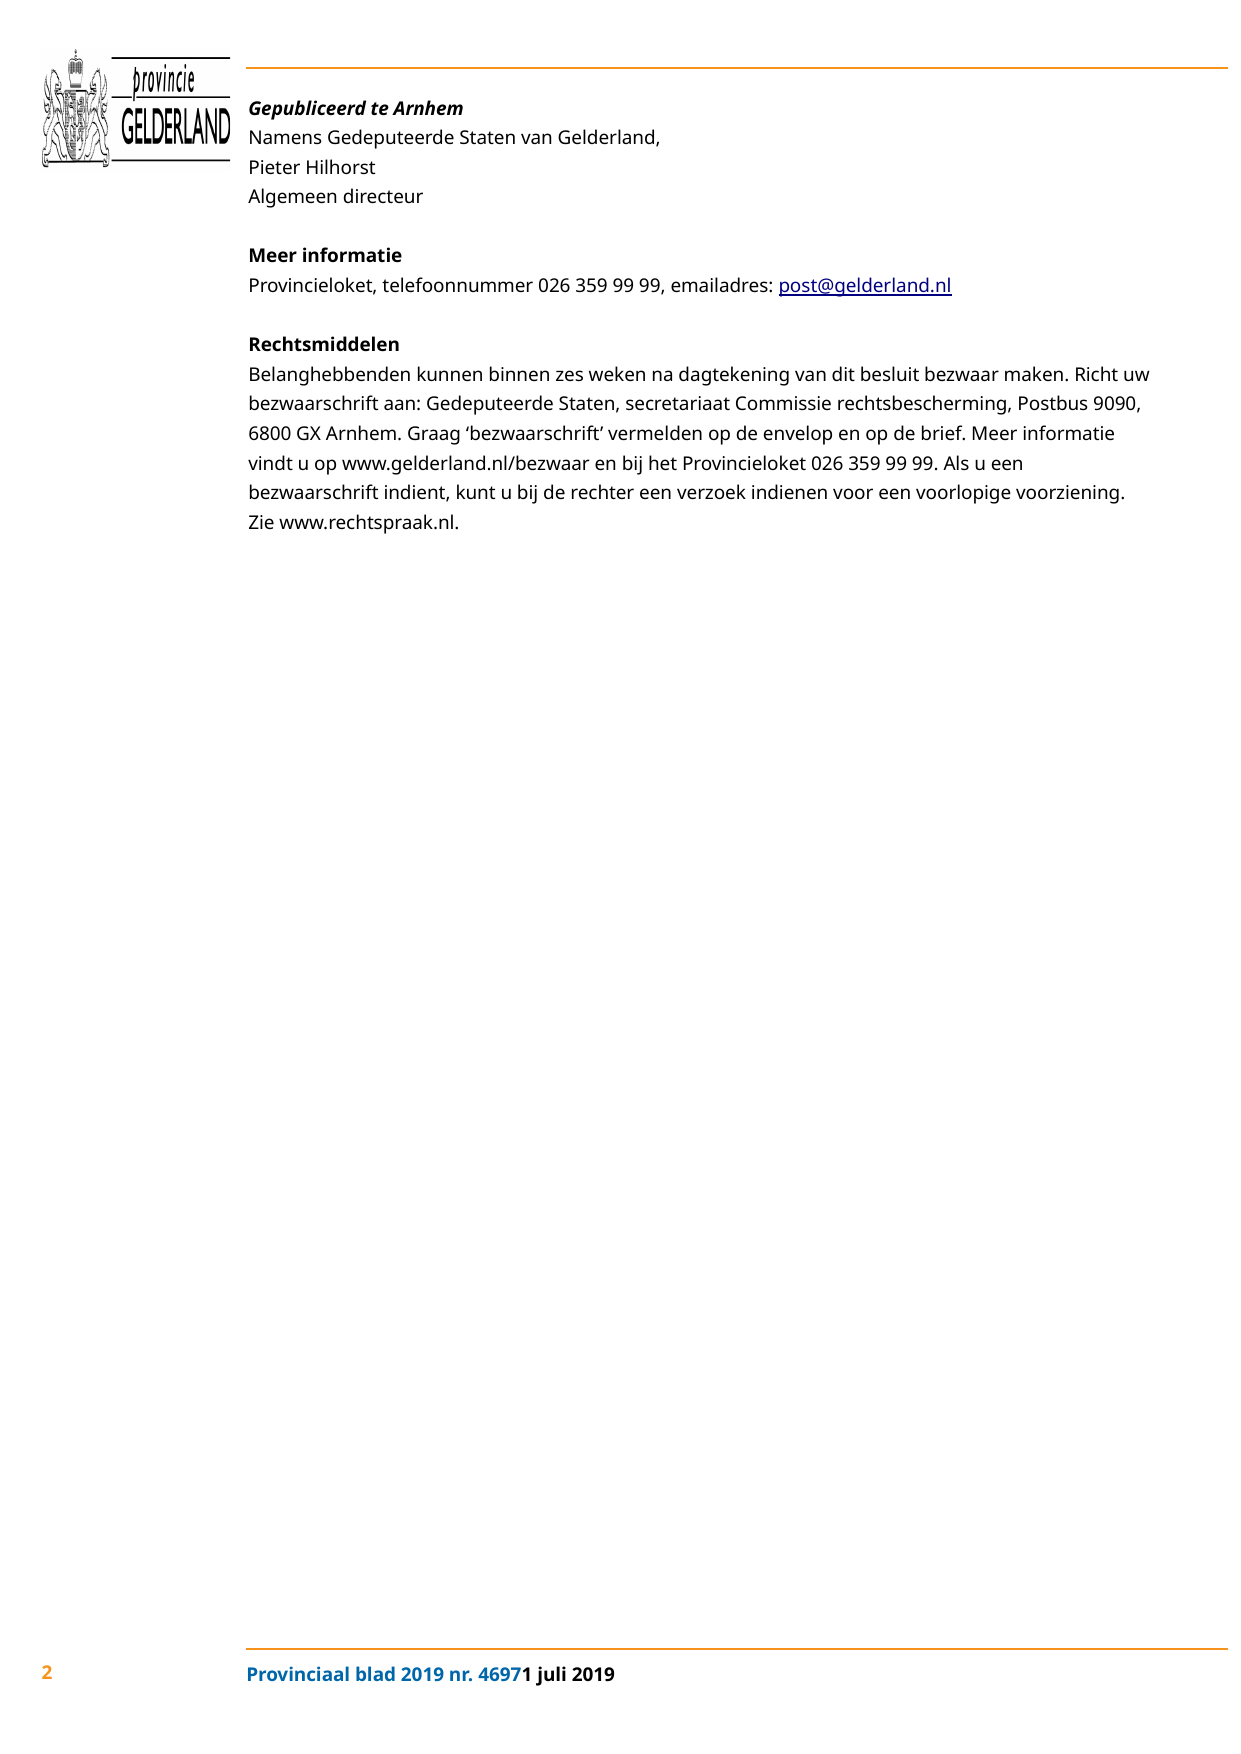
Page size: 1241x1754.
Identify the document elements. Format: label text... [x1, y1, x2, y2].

text Pieter Hilhorst [248, 154, 1152, 180]
text Provincieloket, telefoonnummer 026 359 99 99, emailadres: post@gelderland.nl [248, 272, 1152, 298]
picture [41, 47, 231, 172]
text Meer informatie [248, 243, 1152, 268]
text Rechtsmiddelen [248, 331, 1152, 357]
text Belanghebbenden kunnen binnen zes weken na dagtekening van dit besluit bezwaar maken. Richt uw bezwaarschrift aan: Gedeputeerde Staten, secretariaat Commissie rechtsbescherming, Postbus 9090, 6800 GX Arnhem. Graag ‘bezwaarschrift’ vermelden op de envelop en op de brief. Meer informatie vindt u op www.gelderland.nl/bezwaar en bij het Provincieloket 026 359 99 99. Als u een bezwaarschrift indient, kunt u bij de rechter een verzoek indienen voor een voorlopige voorziening. Zie www.rechtspraak.nl. [248, 361, 1152, 535]
text Gepubliceerd te Arnhem [248, 95, 1152, 121]
text Namens Gedeputeerde Staten van Gelderland, [248, 124, 1152, 150]
text Algemeen directeur [248, 183, 1152, 209]
